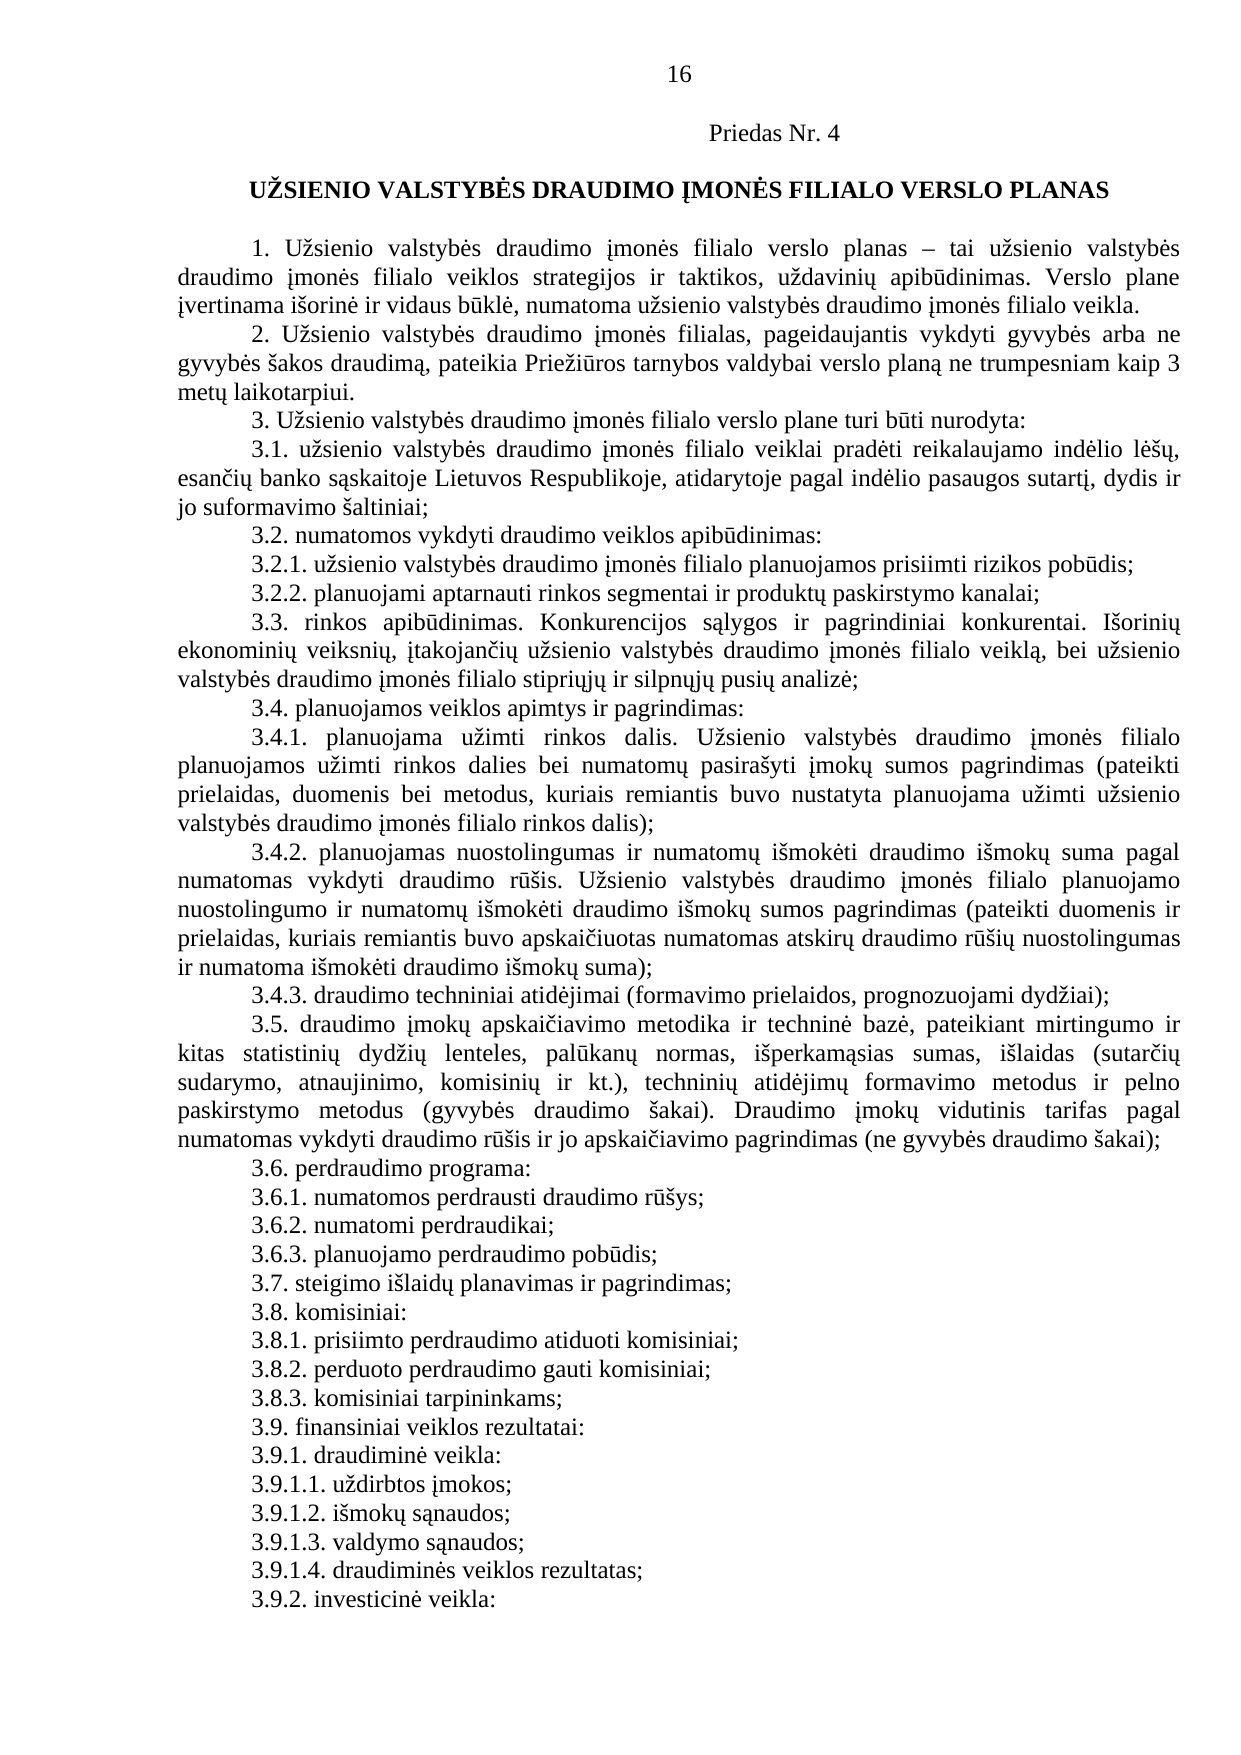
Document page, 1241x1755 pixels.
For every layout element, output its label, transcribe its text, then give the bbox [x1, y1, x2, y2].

text 3.2. numatomos vykdyti draudimo veiklos apibūdinimas: [177, 521, 1181, 549]
text 3.6.1. numatomos perdrausti draudimo rūšys; [177, 1182, 1181, 1211]
text 3.2.2. planuojami aptarnauti rinkos segmentai ir produktų paskirstymo kanalai; [177, 578, 1181, 607]
text 3.9.1. draudiminė veikla: [177, 1441, 1181, 1469]
text 3.6.3. planuojamo perdraudimo pobūdis; [177, 1239, 1181, 1268]
text 3.9. finansiniai veiklos rezultatai: [177, 1412, 1181, 1441]
text 3.1. užsienio valstybės draudimo įmonės filialo veiklai pradėti reikalaujamo indėlio lėšų, esančių banko sąskaitoje Lietuvos Respublikoje, atidarytoje pagal indėlio pasaugos sutartį, dydis ir jo suformavimo šaltiniai; [177, 434, 1181, 521]
text 3.9.2. investicinė veikla: [177, 1584, 1181, 1613]
text 3.9.1.3. valdymo sąnaudos; [177, 1527, 1181, 1556]
text 3.4.2. planuojamas nuostolingumas ir numatomų išmokėti draudimo išmokų suma pagal numatomas vykdyti draudimo rūšis. Užsienio valstybės draudimo įmonės filialo planuojamo nuostolingumo ir numatomų išmokėti draudimo išmokų sumos pagrindimas (pateikti duomenis ir prielaidas, kuriais remiantis buvo apskaičiuotas numatomas atskirų draudimo rūšių nuostolingumas ir numatoma išmokėti draudimo išmokų suma); [177, 837, 1181, 981]
text 3.8. komisiniai: [177, 1297, 1181, 1326]
text 1. Užsienio valstybės draudimo įmonės filialo verslo planas – tai užsienio valstybės draudimo įmonės filialo veiklos strategijos ir taktikos, uždavinių apibūdinimas. Verslo plane įvertinama išorinė ir vidaus būklė, numatoma užsienio valstybės draudimo įmonės filialo veikla. [177, 233, 1181, 319]
text 3.4.3. draudimo techniniai atidėjimai (formavimo prielaidos, prognozuojami dydžiai); [177, 981, 1181, 1009]
text 3.6.2. numatomi perdraudikai; [177, 1211, 1181, 1239]
text 3.7. steigimo išlaidų planavimas ir pagrindimas; [177, 1268, 1181, 1297]
text 3.5. draudimo įmokų apskaičiavimo metodika ir techninė bazė, pateikiant mirtingumo ir kitas statistinių dydžių lenteles, palūkanų normas, išperkamąsias sumas, išlaidas (sutarčių sudarymo, atnaujinimo, komisinių ir kt.), techninių atidėjimų formavimo metodus ir pelno paskirstymo metodus (gyvybės draudimo šakai). Draudimo įmokų vidutinis tarifas pagal numatomas vykdyti draudimo rūšis ir jo apskaičiavimo pagrindimas (ne gyvybės draudimo šakai); [177, 1009, 1181, 1153]
text 3.2.1. užsienio valstybės draudimo įmonės filialo planuojamos prisiimti rizikos pobūdis; [177, 549, 1181, 578]
text 3.8.1. prisiimto perdraudimo atiduoti komisiniai; [177, 1326, 1181, 1354]
text 3.4. planuojamos veiklos apimtys ir pagrindimas: [177, 693, 1181, 722]
text 3.3. rinkos apibūdinimas. Konkurencijos sąlygos ir pagrindiniai konkurentai. Išorinių ekonominių veiksnių, įtakojančių užsienio valstybės draudimo įmonės filialo veiklą, bei užsienio valstybės draudimo įmonės filialo stipriųjų ir silpnųjų pusių analizė; [177, 607, 1181, 693]
text Priedas Nr. 4 [177, 118, 1181, 147]
text 3. Užsienio valstybės draudimo įmonės filialo verslo plane turi būti nurodyta: [177, 406, 1181, 434]
text 3.8.2. perduoto perdraudimo gauti komisiniai; [177, 1354, 1181, 1383]
text 3.9.1.1. uždirbtos įmokos; [177, 1469, 1181, 1498]
text 3.4.1. planuojama užimti rinkos dalis. Užsienio valstybės draudimo įmonės filialo planuojamos užimti rinkos dalies bei numatomų pasirašyti įmokų sumos pagrindimas (pateikti prielaidas, duomenis bei metodus, kuriais remiantis buvo nustatyta planuojama užimti užsienio valstybės draudimo įmonės filialo rinkos dalis); [177, 722, 1181, 837]
text 2. Užsienio valstybės draudimo įmonės filialas, pageidaujantis vykdyti gyvybės arba ne gyvybės šakos draudimą, pateikia Priežiūros tarnybos valdybai verslo planą ne trumpesniam kaip 3 metų laikotarpiui. [177, 319, 1181, 406]
text 3.9.1.4. draudiminės veiklos rezultatas; [177, 1556, 1181, 1584]
text UŽSIENIO VALSTYBĖS DRAUDIMO ĮMONĖS FILIALO VERSLO PLANAS [177, 176, 1181, 204]
text 3.8.3. komisiniai tarpininkams; [177, 1383, 1181, 1412]
text 3.9.1.2. išmokų sąnaudos; [177, 1498, 1181, 1527]
text 3.6. perdraudimo programa: [177, 1153, 1181, 1182]
